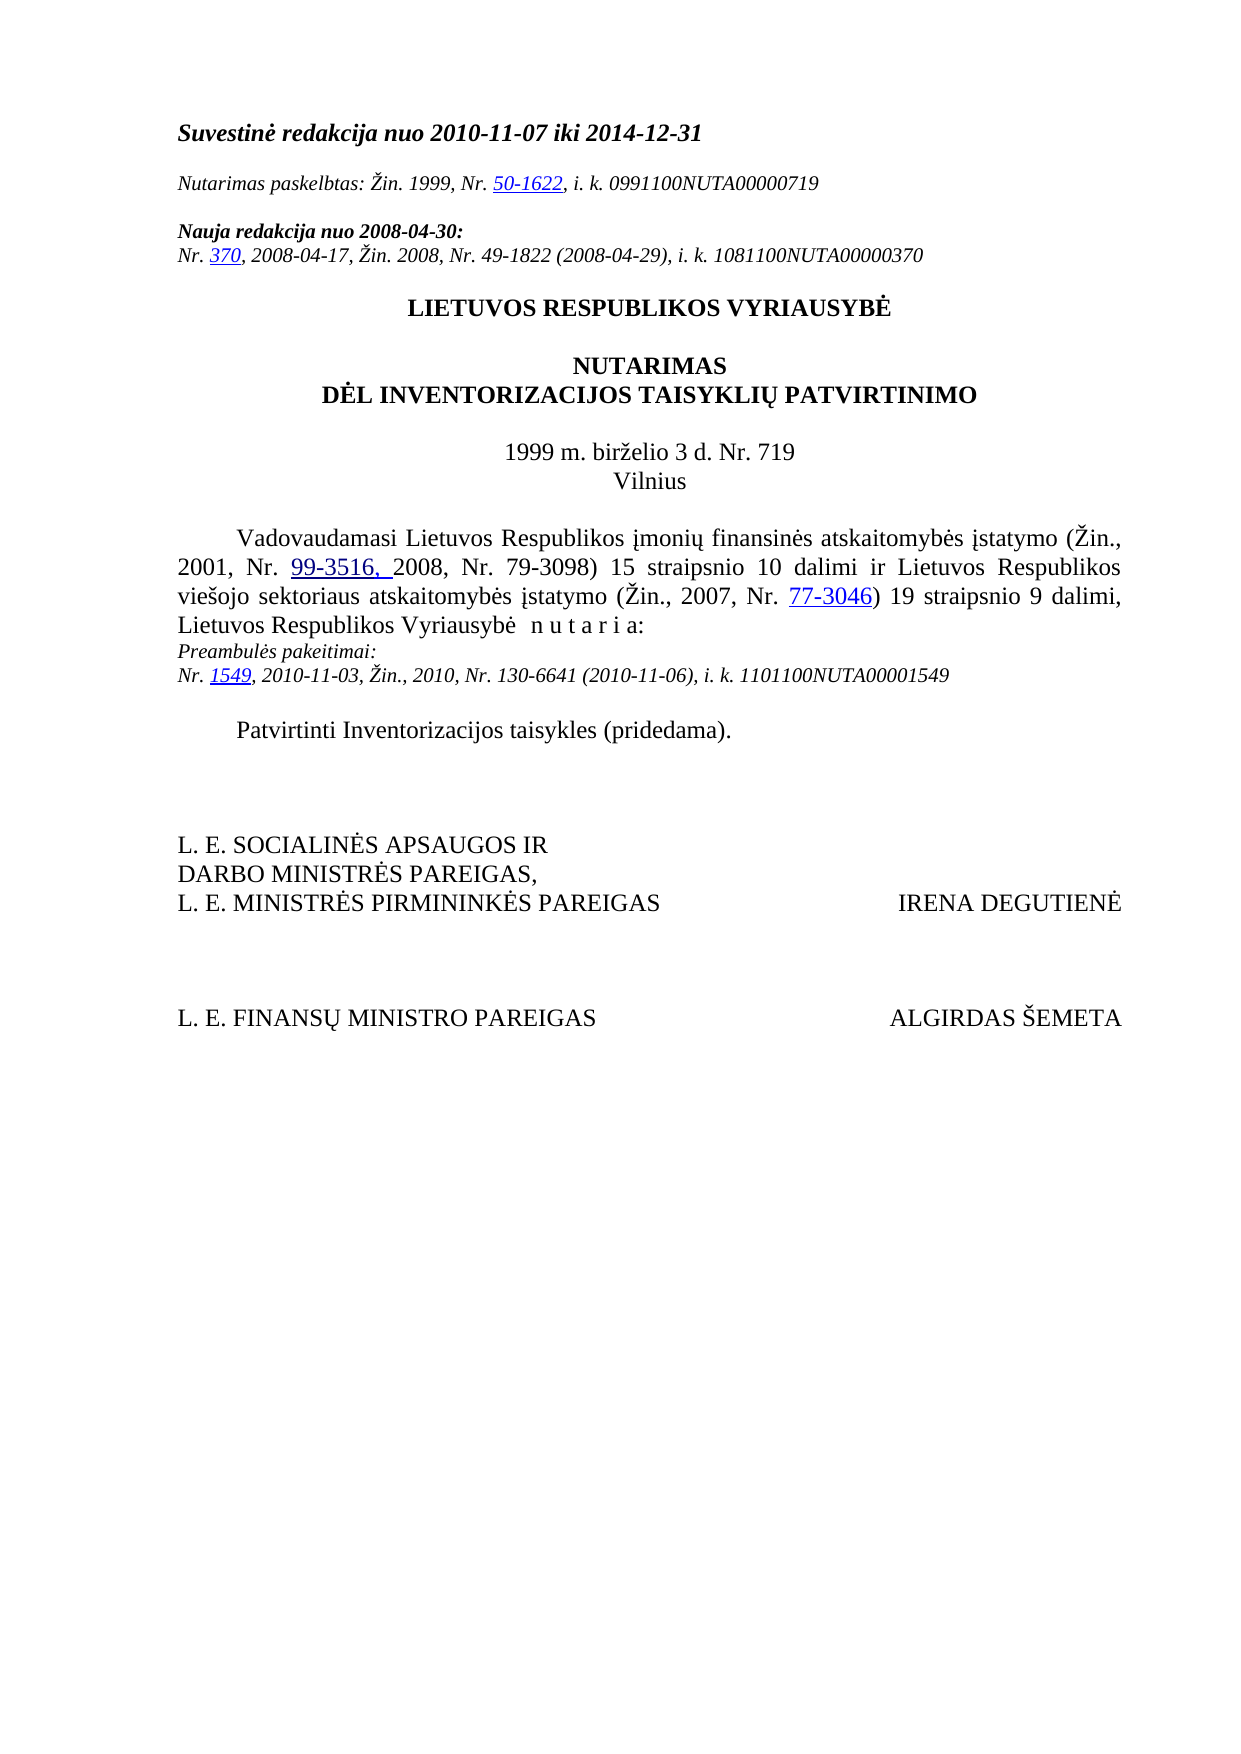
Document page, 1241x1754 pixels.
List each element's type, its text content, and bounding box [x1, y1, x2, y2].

text NUTARIMAS [177, 351, 1122, 380]
text Preambulės pakeitimai: [177, 638, 1122, 663]
text LIETUVOS RESPUBLIKOS VYRIAUSYBĖ [177, 293, 1122, 322]
text DĖL INVENTORIZACIJOS TAISYKLIŲ PATVIRTINIMO [177, 380, 1122, 408]
text Nr. 1549, 2010-11-03, Žin., 2010, Nr. 130-6641 (2010-11-06), i. k. 1101100NUTA00001549 [177, 663, 1122, 687]
text Vadovaudamasi Lietuvos Respublikos įmonių finansinės atskaitomybės įstatymo (Žin., 2001, Nr. 99-3516, 2008, Nr. 79-3098) 15 straipsnio 10 dalimi ir Lietuvos Respublikos viešojo sektoriaus atskaitomybės įstatymo (Žin., 2007, Nr. 77-3046) 19 straipsnio 9 dalimi, Lietuvos Respublikos Vyriausybė nutaria: [177, 523, 1122, 638]
text Patvirtinti Inventorizacijos taisykles (pridedama). [177, 715, 1122, 744]
text Darbo ministrės pareigas, [177, 859, 1122, 888]
text Nutarimas paskelbtas: Žin. 1999, Nr. 50-1622, i. k. 0991100NUTA00000719 [177, 171, 1122, 195]
text Vilnius [177, 466, 1122, 495]
text l. e. Ministrės Pirmininkės pareigas Irena Degutienė [177, 888, 1122, 917]
text L. e. socialinės apsaugos ir [177, 830, 1122, 859]
text L. e. finansų ministro pareigas Algirdas Šemeta [177, 1003, 1122, 1032]
text Nauja redakcija nuo 2008-04-30: [177, 219, 1122, 243]
text Nr. 370, 2008-04-17, Žin. 2008, Nr. 49-1822 (2008-04-29), i. k. 1081100NUTA00000370 [177, 243, 1122, 267]
text 1999 m. birželio 3 d. Nr. 719 [177, 437, 1122, 466]
text Suvestinė redakcija nuo 2010-11-07 iki 2014-12-31 [177, 118, 1122, 147]
